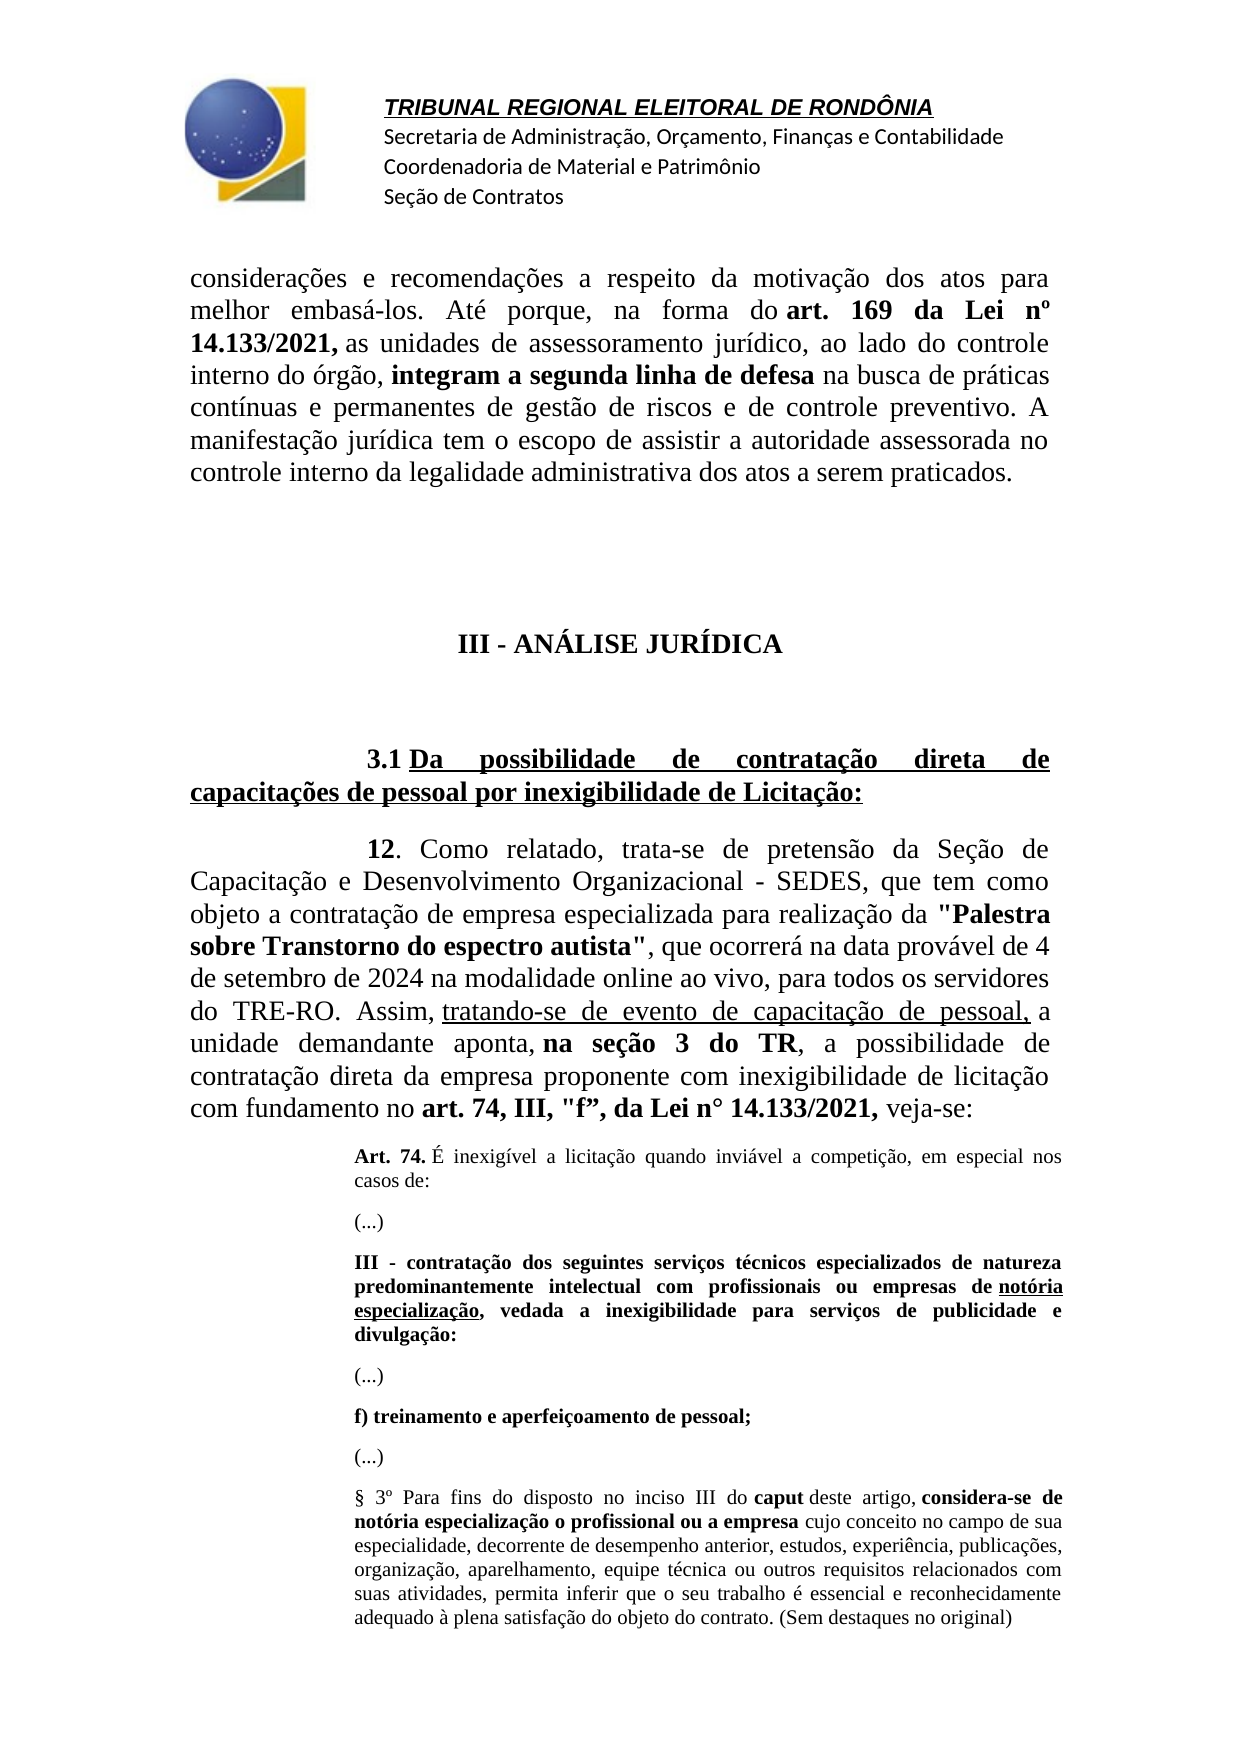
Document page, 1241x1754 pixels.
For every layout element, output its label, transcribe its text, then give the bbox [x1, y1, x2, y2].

text Art. 74. É inexigível a licitação quando inviável a competição, em especial nos casos de: [354, 1144, 1063, 1192]
text III - contratação dos seguintes serviços técnicos especializados de natureza predominantemente intelectual com profissionais ou empresas de notória especialização, vedada a inexigibilidade para serviços de publicidade e divulgação: [354, 1250, 1063, 1346]
text considerações e recomendações a respeito da motivação dos atos para melhor embasá-los. Até porque, na forma do art. 169 da Lei nº 14.133/2021, as unidades de assessoramento jurídico, ao lado do controle interno do órgão, integram a segunda linha de defesa na busca de práticas contínuas e permanentes de gestão de riscos e de controle preventivo. A manifestação jurídica tem o escopo de assistir a autoridade assessorada no controle interno da legalidade administrativa dos atos a serem praticados. [190, 261, 1051, 488]
text III - ANÁLISE JURÍDICA [190, 627, 1051, 660]
text (...) [354, 1209, 1063, 1233]
text (...) [354, 1363, 1063, 1387]
text § 3º Para fins do disposto no inciso III do caput deste artigo, considera-se de notória especialização o profissional ou a empresa cujo conceito no campo de sua especialidade, decorrente de desempenho anterior, estudos, experiência, publicações, organização, aparelhamento, equipe técnica ou outros requisitos relacionados com suas atividades, permita inferir que o seu trabalho é essencial e reconhecidamente adequado à plena satisfação do objeto do contrato. (Sem destaques no original) [354, 1485, 1063, 1629]
text (...) [354, 1444, 1063, 1468]
text f) treinamento e aperfeiçoamento de pessoal; [354, 1403, 1063, 1428]
text 12. Como relatado, trata-se de pretensão da Seção de Capacitação e Desenvolvimento Organizacional - SEDES, que tem como objeto a contratação de empresa especializada para realização da "Palestra sobre Transtorno do espectro autista", que ocorrerá na data provável de 4 de setembro de 2024 na modalidade online ao vivo, para todos os servidores do TRE-RO. Assim, tratando-se de evento de capacitação de pessoal, a unidade demandante aponta, na seção 3 do TR, a possibilidade de contratação direta da empresa proponente com inexigibilidade de licitação com fundamento no art. 74, III, "f”, da Lei n° 14.133/2021, veja-se: [190, 832, 1051, 1123]
text 3.1 Da possibilidade de contratação direta de capacitações de pessoal por inexigibilidade de Licitação: [190, 742, 1051, 807]
